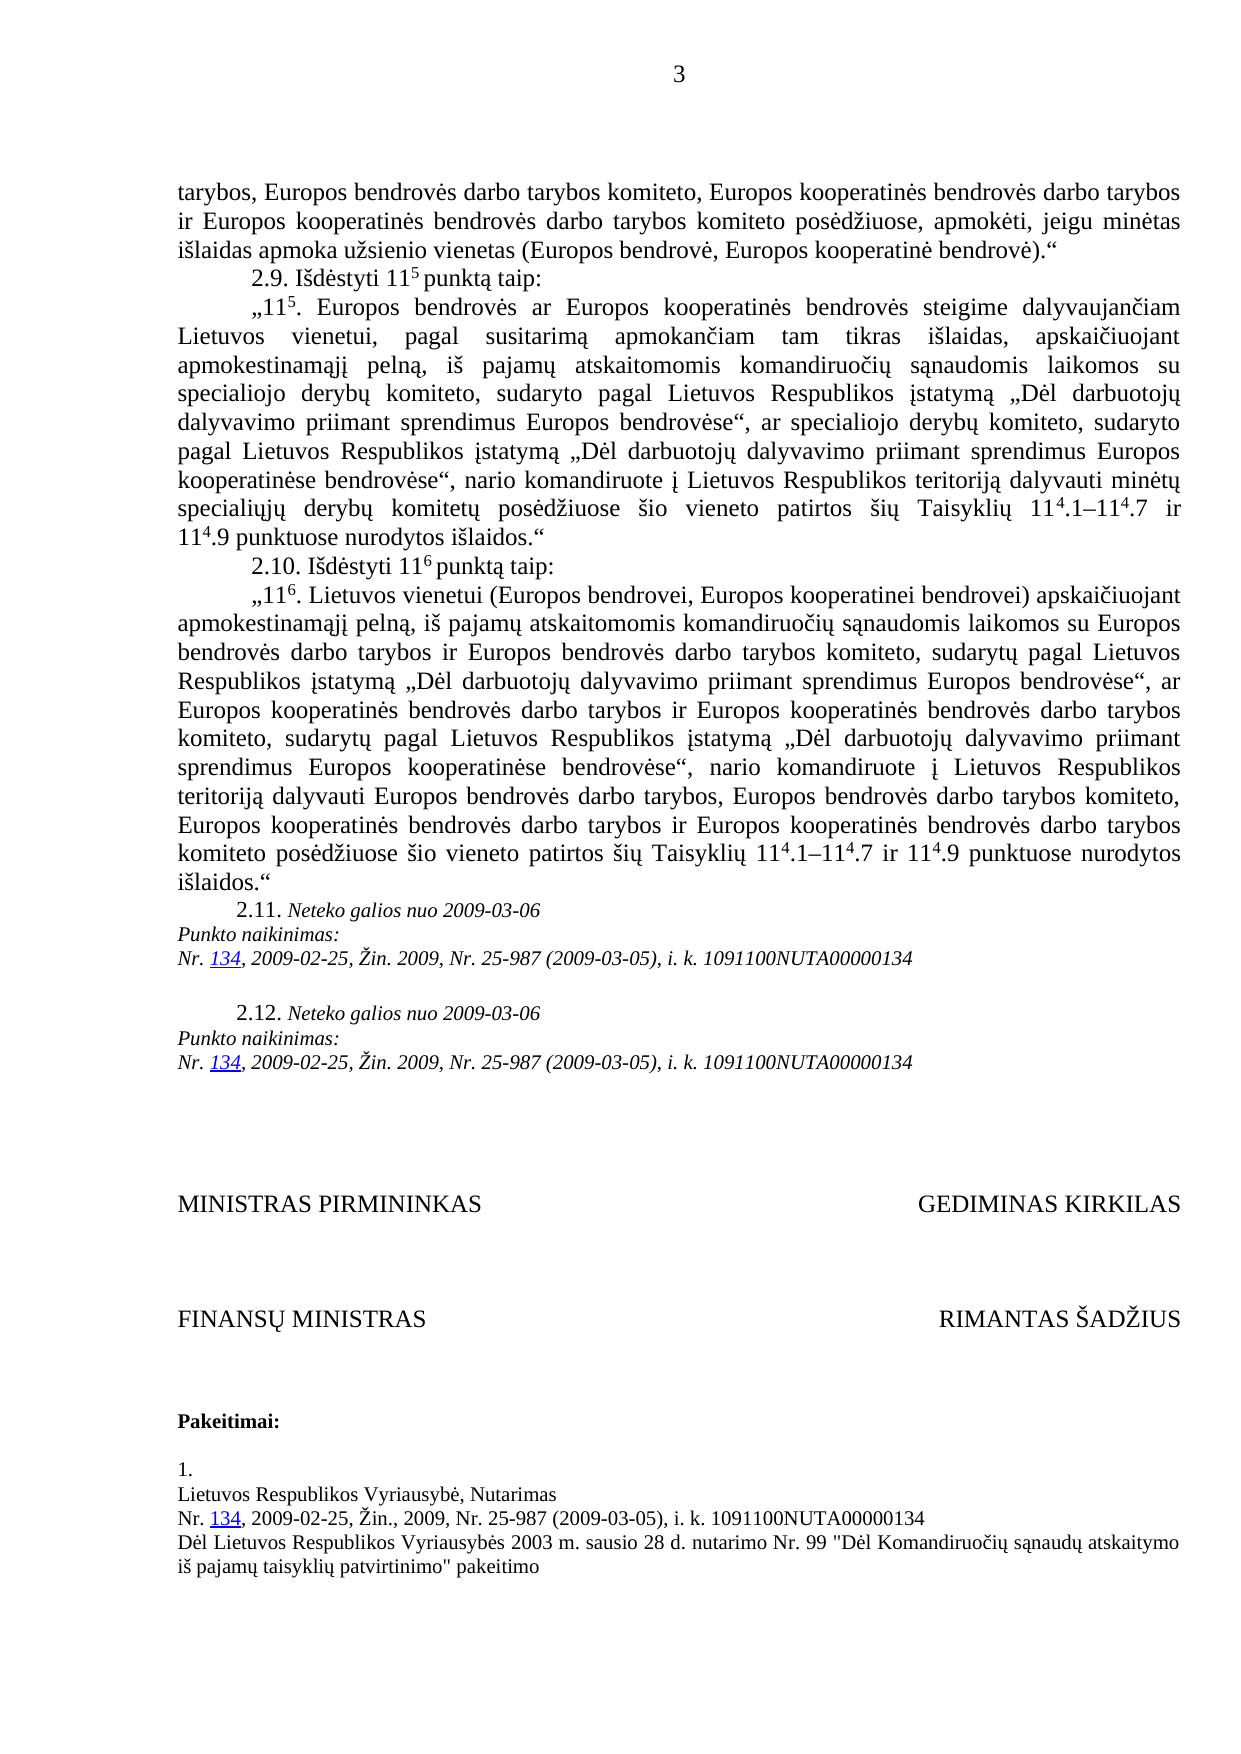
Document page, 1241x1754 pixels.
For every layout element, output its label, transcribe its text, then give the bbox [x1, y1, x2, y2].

text „116. Lietuvos vienetui (Europos bendrovei, Europos kooperatinei bendrovei) apskaičiuojant apmokestinamąjį pelną, iš pajamų atskaitomomis komandiruočių sąnaudomis laikomos su Europos bendrovės darbo tarybos ir Europos bendrovės darbo tarybos komiteto, sudarytų pagal Lietuvos Respublikos įstatymą „Dėl darbuotojų dalyvavimo priimant sprendimus Europos bendrovėse“, ar Europos kooperatinės bendrovės darbo tarybos ir Europos kooperatinės bendrovės darbo tarybos komiteto, sudarytų pagal Lietuvos Respublikos įstatymą „Dėl darbuotojų dalyvavimo priimant sprendimus Europos kooperatinėse bendrovėse“, nario komandiruote į Lietuvos Respublikos teritoriją dalyvauti Europos bendrovės darbo tarybos, Europos bendrovės darbo tarybos komiteto, Europos kooperatinės bendrovės darbo tarybos ir Europos kooperatinės bendrovės darbo tarybos komiteto posėdžiuose šio vieneto patirtos šių Taisyklių 114.1–114.7 ir 114.9 punktuose nurodytos išlaidos.“ [177, 580, 1181, 896]
text „115. Europos bendrovės ar Europos kooperatinės bendrovės steigime dalyvaujančiam Lietuvos vienetui, pagal susitarimą apmokančiam tam tikras išlaidas, apskaičiuojant apmokestinamąjį pelną, iš pajamų atskaitomomis komandiruočių sąnaudomis laikomos su specialiojo derybų komiteto, sudaryto pagal Lietuvos Respublikos įstatymą „Dėl darbuotojų dalyvavimo priimant sprendimus Europos bendrovėse“, ar specialiojo derybų komiteto, sudaryto pagal Lietuvos Respublikos įstatymą „Dėl darbuotojų dalyvavimo priimant sprendimus Europos kooperatinėse bendrovėse“, nario komandiruote į Lietuvos Respublikos teritoriją dalyvauti minėtų specialiųjų derybų komitetų posėdžiuose šio vieneto patirtos šių Taisyklių 114.1–114.7 ir 114.9 punktuose nurodytos išlaidos.“ [177, 292, 1181, 551]
text Dėl Lietuvos Respublikos Vyriausybės 2003 m. sausio 28 d. nutarimo Nr. 99 "Dėl Komandiruočių sąnaudų atskaitymo iš pajamų taisyklių patvirtinimo" pakeitimo [177, 1529, 1181, 1578]
text Ministras Pirmininkas Gediminas Kirkilas [177, 1189, 1181, 1217]
text 1. [177, 1457, 1181, 1481]
text Pakeitimai: [177, 1409, 1181, 1433]
text Nr. 134, 2009-02-25, Žin. 2009, Nr. 25-987 (2009-03-05), i. k. 1091100NUTA00000134 [177, 946, 1181, 970]
text Lietuvos Respublikos Vyriausybė, Nutarimas [177, 1481, 1181, 1506]
text Punkto naikinimas: [177, 922, 1181, 946]
text Nr. 134, 2009-02-25, Žin., 2009, Nr. 25-987 (2009-03-05), i. k. 1091100NUTA00000134 [177, 1506, 1181, 1529]
text tarybos, Europos bendrovės darbo tarybos komiteto, Europos kooperatinės bendrovės darbo tarybos ir Europos kooperatinės bendrovės darbo tarybos komiteto posėdžiuose, apmokėti, jeigu minėtas išlaidas apmoka užsienio vienetas (Europos bendrovė, Europos kooperatinė bendrovė).“ [177, 177, 1181, 263]
text Nr. 134, 2009-02-25, Žin. 2009, Nr. 25-987 (2009-03-05), i. k. 1091100NUTA00000134 [177, 1049, 1181, 1074]
text 2.9. Išdėstyti 115 punktą taip: [177, 263, 1181, 292]
text Punkto naikinimas: [177, 1026, 1181, 1049]
text Finansų ministras Rimantas Šadžius [177, 1304, 1181, 1332]
text 2.11. Neteko galios nuo 2009-03-06 [177, 896, 1181, 922]
text 2.10. Išdėstyti 116 punktą taip: [177, 551, 1181, 580]
text 2.12. Neteko galios nuo 2009-03-06 [177, 999, 1181, 1026]
